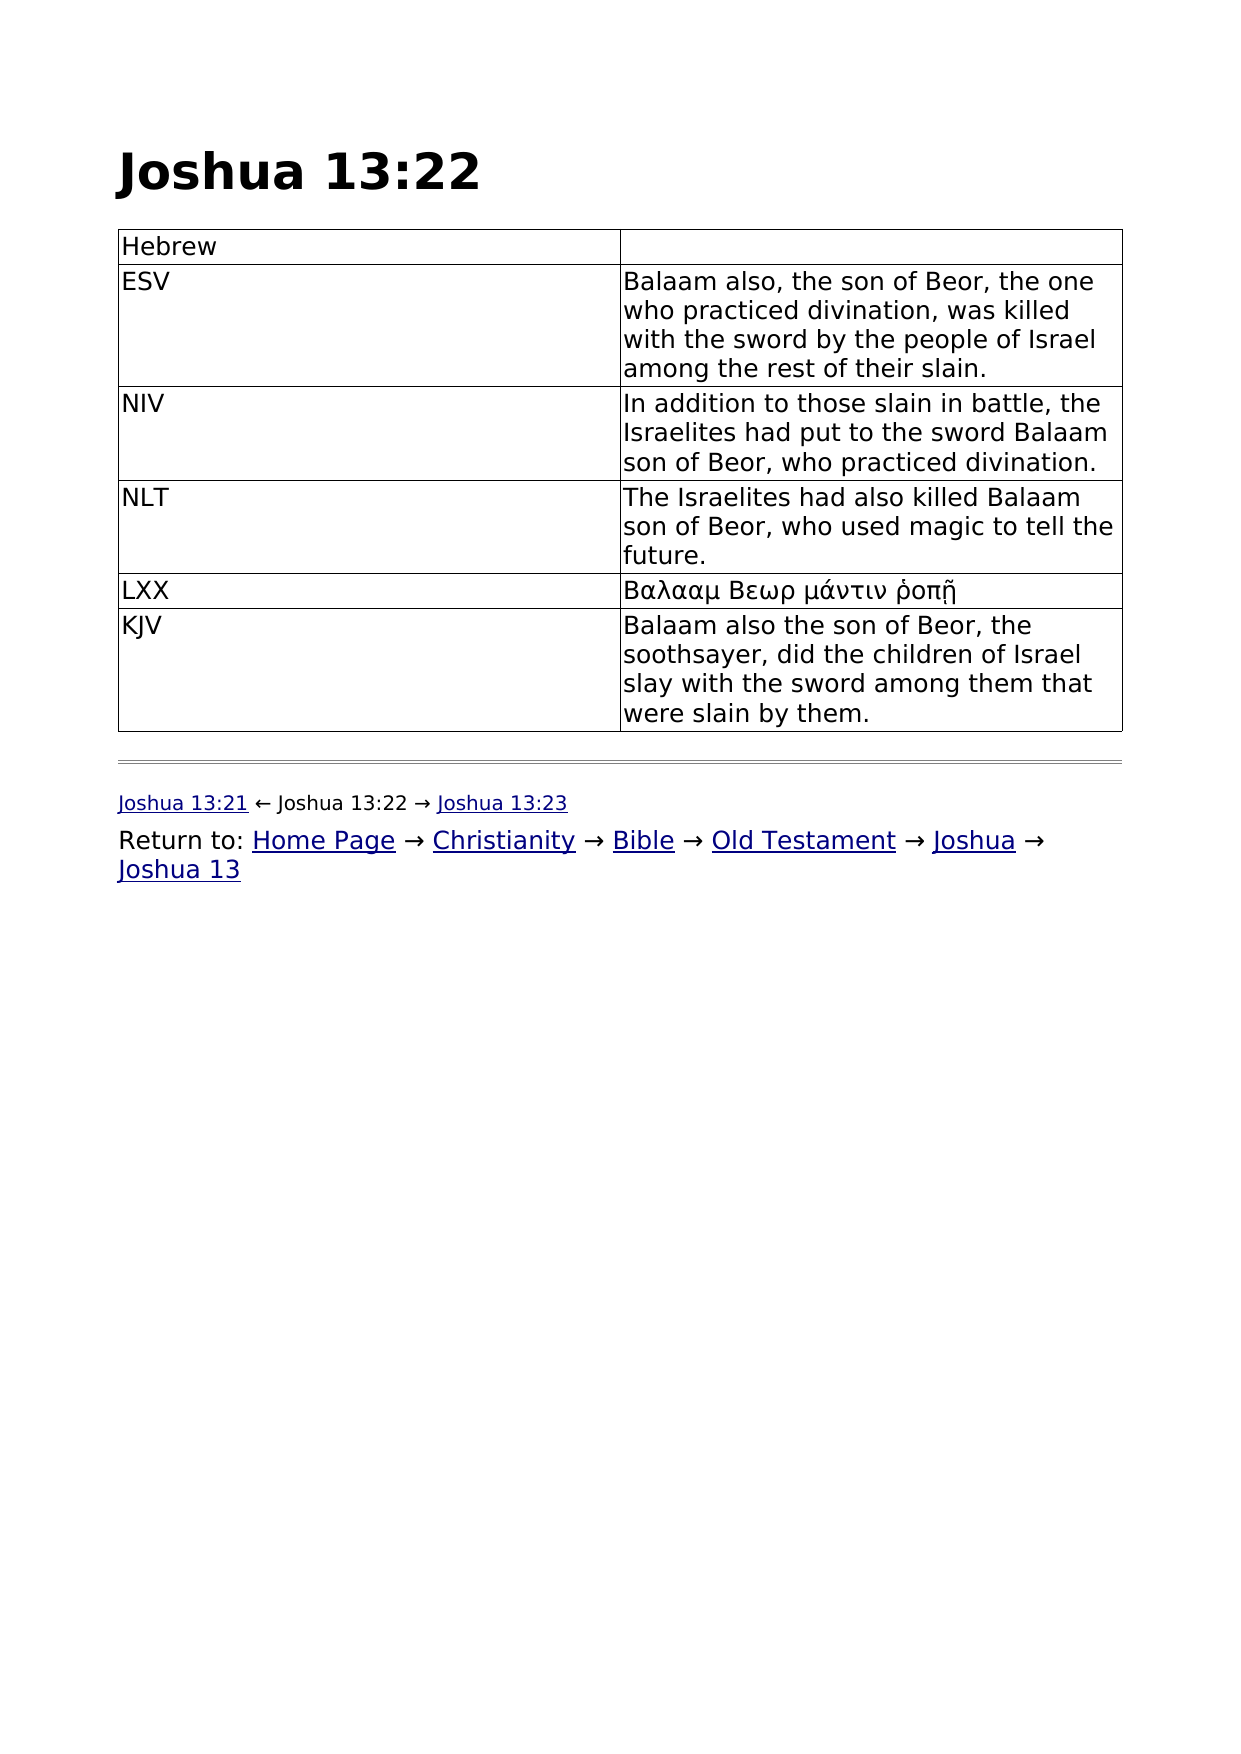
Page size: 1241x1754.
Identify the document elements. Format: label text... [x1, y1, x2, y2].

text Joshua 13:21 ← Joshua 13:22 → Joshua 13:23 [118, 792, 1122, 826]
subtitle Joshua 13:22 [118, 143, 1122, 201]
table_cell In addition to those slain in battle, the Israelites had put to the sword Balaam son of Beor, who practiced divination. [621, 387, 1122, 480]
table_cell NLT [119, 481, 620, 573]
table_cell Βαλααμ Βεωρ μάντιν ῥοπῇ [621, 574, 1122, 608]
table_cell Balaam also, the son of Beor, the one who practiced divination, was killed with the sword by the people of Israel among the rest of their slain. [621, 265, 1122, 386]
table_cell ESV [119, 265, 620, 386]
table_header [621, 230, 1122, 264]
table_cell Balaam also the son of Beor, the soothsayer, did the children of Israel slay with the sword among them that were slain by them. [621, 609, 1122, 731]
table_cell KJV [119, 609, 620, 731]
table_cell The Israelites had also killed Balaam son of Beor, who used magic to tell the future. [621, 481, 1122, 573]
table_cell NIV [119, 387, 620, 480]
table_cell LXX [119, 574, 620, 608]
table_header Hebrew [119, 230, 620, 264]
text Return to: Home Page → Christianity → Bible → Old Testament → Joshua → Joshua 13 [118, 826, 1122, 884]
